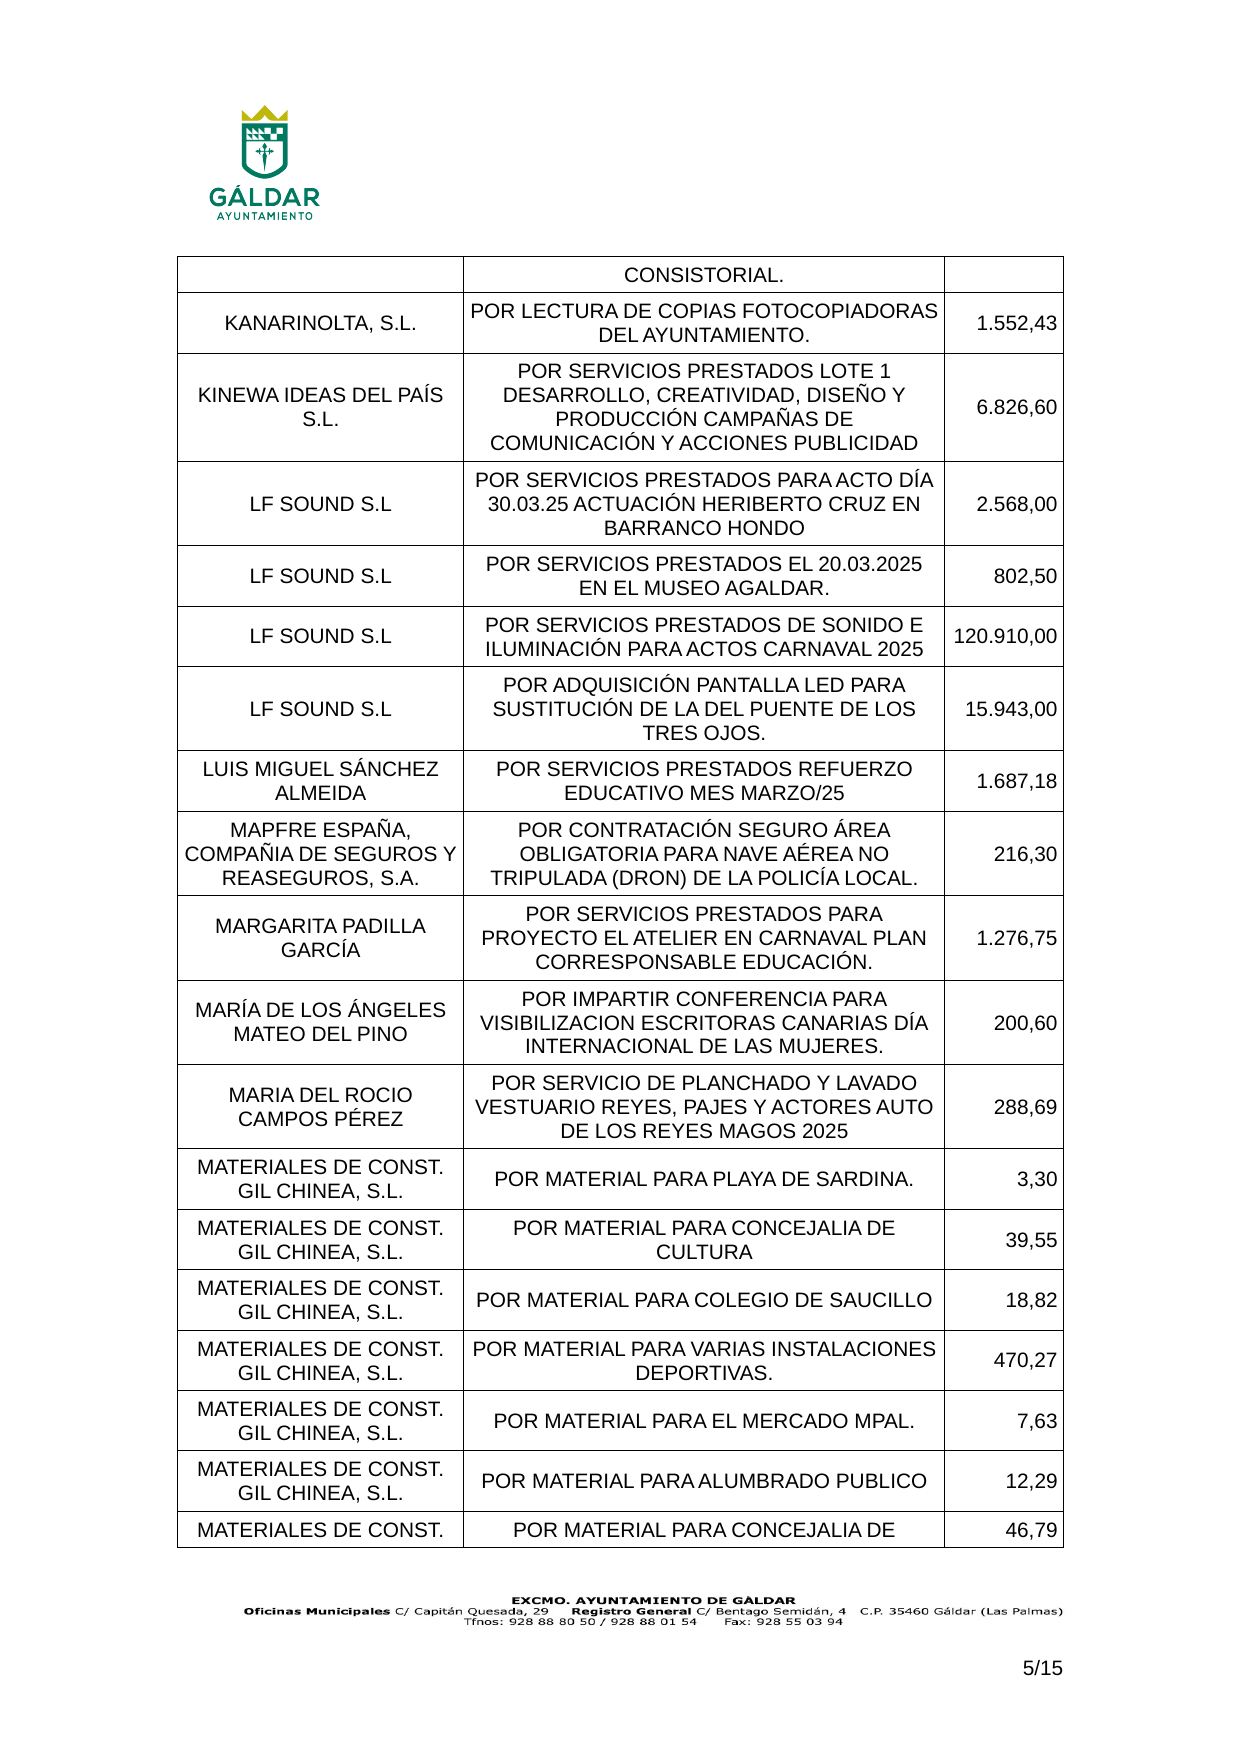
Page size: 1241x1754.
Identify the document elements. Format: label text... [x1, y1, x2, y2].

table_cell LF SOUND S.L [178, 607, 463, 666]
table_cell 1.276,75 [945, 896, 1063, 979]
table_cell POR SERVICIO DE PLANCHADO Y LAVADO VESTUARIO REYES, PAJES Y ACTORES AUTO DE LOS REYES MAGOS 2025 [464, 1065, 944, 1148]
table_cell POR MATERIAL PARA EL MERCADO MPAL. [464, 1391, 944, 1450]
table_cell POR ADQUISICIÓN PANTALLA LED PARA SUSTITUCIÓN DE LA DEL PUENTE DE LOS TRES OJOS. [464, 667, 944, 750]
table_cell MATERIALES DE CONST. GIL CHINEA, S.L. [178, 1391, 463, 1450]
table_cell 216,30 [945, 812, 1063, 895]
table_cell POR SERVICIOS PRESTADOS REFUERZO EDUCATIVO MES MARZO/25 [464, 751, 944, 811]
table_cell MATERIALES DE CONST. GIL CHINEA, S.L. [178, 1210, 463, 1269]
table_cell LF SOUND S.L [178, 462, 463, 545]
table_cell LF SOUND S.L [178, 667, 463, 750]
table_cell POR IMPARTIR CONFERENCIA PARA VISIBILIZACION ESCRITORAS CANARIAS DÍA INTERNACIONAL DE LAS MUJERES. [464, 981, 944, 1064]
table_cell MATERIALES DE CONST. GIL CHINEA, S.L. [178, 1149, 463, 1209]
table_cell CONSISTORIAL. [464, 257, 944, 292]
table_cell POR SERVICIOS PRESTADOS EL 20.03.2025 EN EL MUSEO AGALDAR. [464, 546, 944, 606]
table_cell MARIA DEL ROCIO CAMPOS PÉREZ [178, 1065, 463, 1148]
table_cell KANARINOLTA, S.L. [178, 293, 463, 352]
table_cell MARGARITA PADILLA GARCÍA [178, 896, 463, 979]
table_cell [945, 257, 1063, 292]
table_cell [178, 257, 463, 292]
table_cell 2.568,00 [945, 462, 1063, 545]
table_cell POR LECTURA DE COPIAS FOTOCOPIADORAS DEL AYUNTAMIENTO. [464, 293, 944, 352]
table_cell POR MATERIAL PARA ALUMBRADO PUBLICO [464, 1451, 944, 1511]
table_cell MAPFRE ESPAÑA, COMPAÑIA DE SEGUROS Y REASEGUROS, S.A. [178, 812, 463, 895]
table_cell 200,60 [945, 981, 1063, 1064]
table_cell MATERIALES DE CONST. GIL CHINEA, S.L. [178, 1331, 463, 1390]
table_cell 15.943,00 [945, 667, 1063, 750]
table_cell 1.552,43 [945, 293, 1063, 352]
table_cell 12,29 [945, 1451, 1063, 1511]
table_cell POR SERVICIOS PRESTADOS PARA ACTO DÍA 30.03.25 ACTUACIÓN HERIBERTO CRUZ EN BARRANCO HONDO [464, 462, 944, 545]
table_cell 46,79 [945, 1512, 1063, 1547]
table_cell 6.826,60 [945, 354, 1063, 461]
table_cell 1.687,18 [945, 751, 1063, 811]
table_cell POR MATERIAL PARA PLAYA DE SARDINA. [464, 1149, 944, 1209]
table_cell POR MATERIAL PARA CONCEJALIA DE [464, 1512, 944, 1547]
table_cell 470,27 [945, 1331, 1063, 1390]
table_cell POR MATERIAL PARA CONCEJALIA DE CULTURA [464, 1210, 944, 1269]
table_cell POR CONTRATACIÓN SEGURO ÁREA OBLIGATORIA PARA NAVE AÉREA NO TRIPULADA (DRON) DE LA POLICÍA LOCAL. [464, 812, 944, 895]
picture [188, 76, 340, 256]
table_cell MARÍA DE LOS ÁNGELES MATEO DEL PINO [178, 981, 463, 1064]
table_cell POR SERVICIOS PRESTADOS LOTE 1 DESARROLLO, CREATIVIDAD, DISEÑO Y PRODUCCIÓN CAMPAÑAS DE COMUNICACIÓN Y ACCIONES PUBLICIDAD [464, 354, 944, 461]
table_cell 7,63 [945, 1391, 1063, 1450]
table_cell 120.910,00 [945, 607, 1063, 666]
table_cell MATERIALES DE CONST. [178, 1512, 463, 1547]
table_cell KINEWA IDEAS DEL PAÍS S.L. [178, 354, 463, 461]
table_cell 18,82 [945, 1270, 1063, 1329]
table_cell LF SOUND S.L [178, 546, 463, 606]
table_cell MATERIALES DE CONST. GIL CHINEA, S.L. [178, 1451, 463, 1511]
table_cell POR SERVICIOS PRESTADOS PARA PROYECTO EL ATELIER EN CARNAVAL PLAN CORRESPONSABLE EDUCACIÓN. [464, 896, 944, 979]
table_cell POR MATERIAL PARA COLEGIO DE SAUCILLO [464, 1270, 944, 1329]
table_cell 802,50 [945, 546, 1063, 606]
table_cell 3,30 [945, 1149, 1063, 1209]
table_cell POR SERVICIOS PRESTADOS DE SONIDO E ILUMINACIÓN PARA ACTOS CARNAVAL 2025 [464, 607, 944, 666]
table_cell LUIS MIGUEL SÁNCHEZ ALMEIDA [178, 751, 463, 811]
table_cell POR MATERIAL PARA VARIAS INSTALACIONES DEPORTIVAS. [464, 1331, 944, 1390]
table_cell MATERIALES DE CONST. GIL CHINEA, S.L. [178, 1270, 463, 1329]
picture [260, 1596, 1058, 1626]
table_cell 288,69 [945, 1065, 1063, 1148]
table_cell 39,55 [945, 1210, 1063, 1269]
